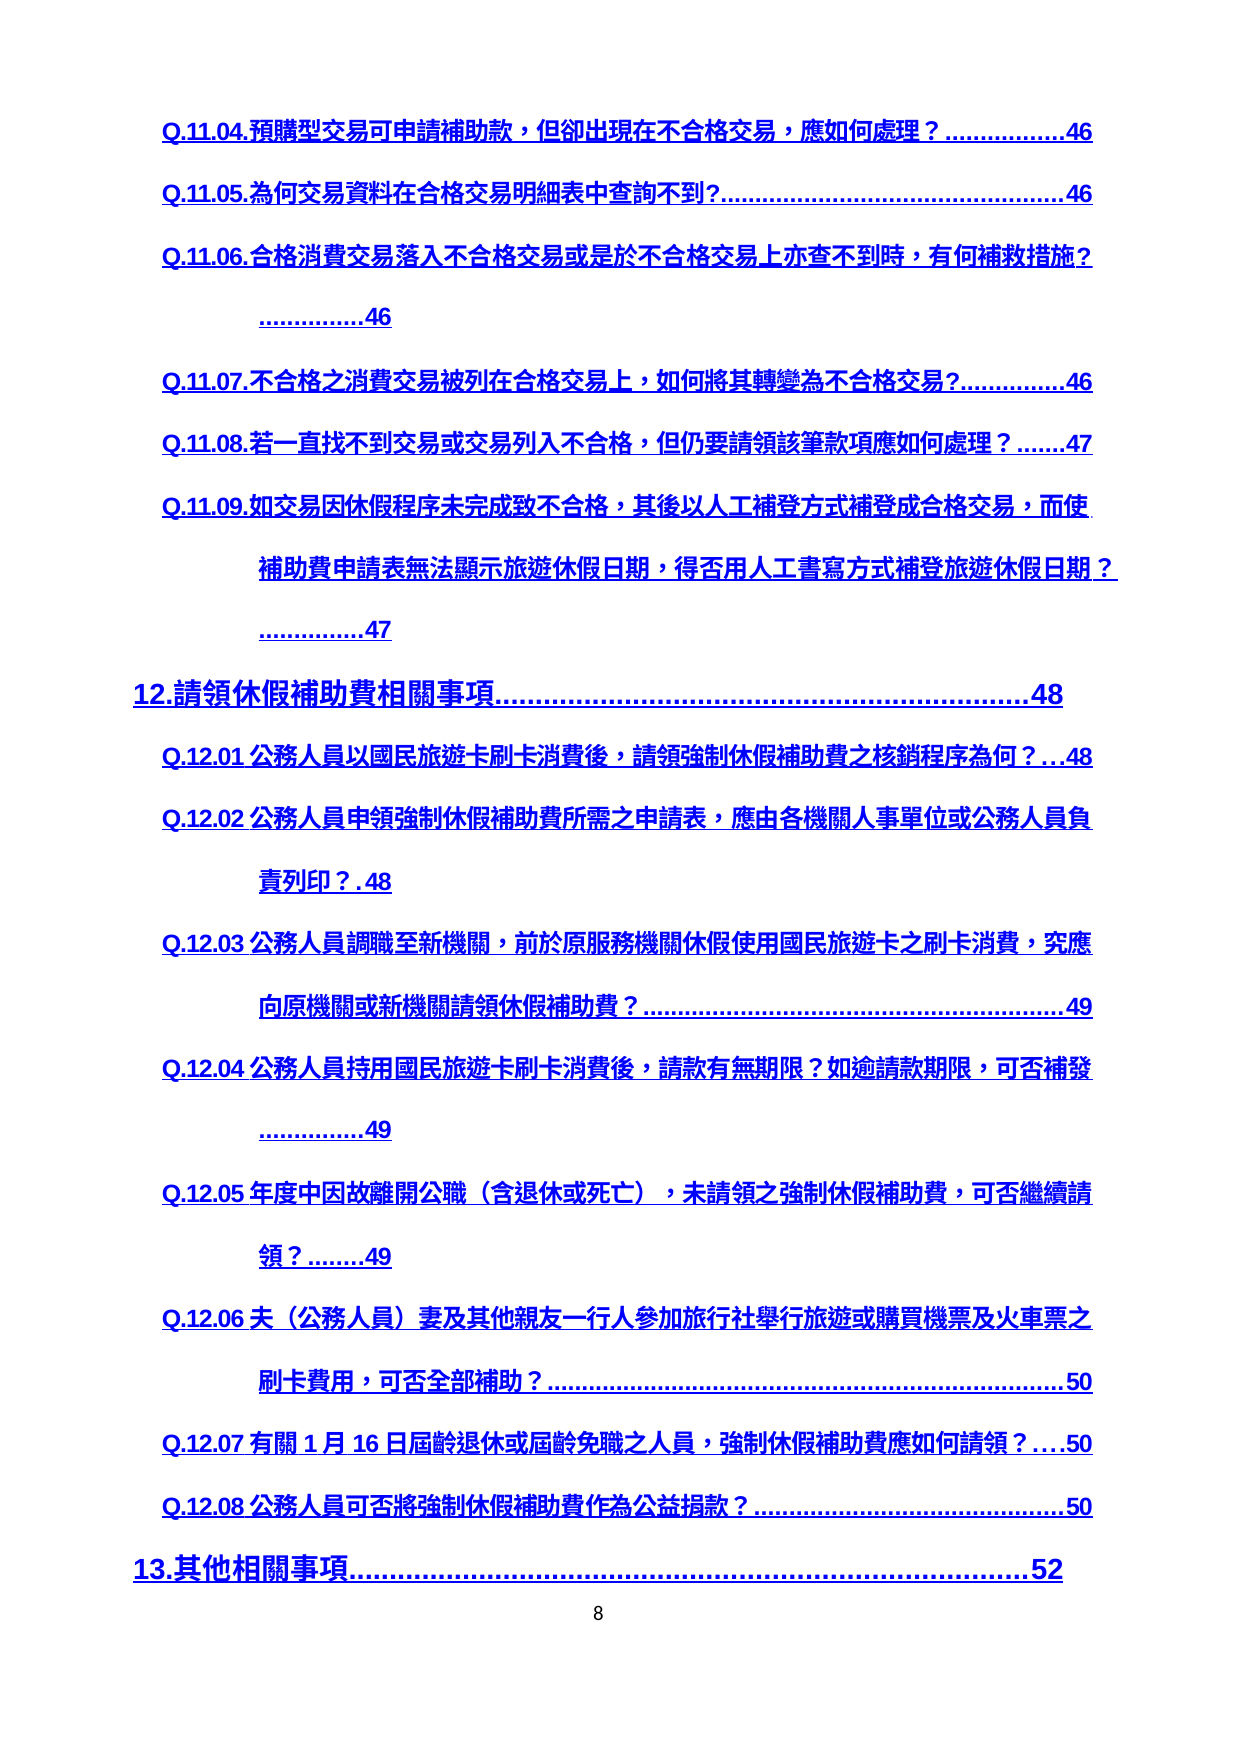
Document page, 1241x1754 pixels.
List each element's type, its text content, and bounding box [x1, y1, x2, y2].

text 13.其他相關事項 52 [133, 1525, 1063, 1581]
text Q.12.02公務人員申領強制休假補助費所需之申請表，應由各機關人事單位或公務人員負責列印？ 48 [162, 830, 1093, 900]
text Q.11.08.若一直找不到交易或交易列入不合格，但仍要請領該筆款項應如何處理？ 47 [162, 400, 1093, 454]
text Q.12.04公務人員持用國民旅遊卡刷卡消費後，請款有無期限？如逾請款期限，可否補發？ 49 [162, 1025, 1093, 1079]
text Q.12.05年度中因故離開公職（含退休或死亡），未請領之強制休假補助費，可否繼續請領？ 49 [162, 1205, 1093, 1275]
text Q.12.03公務人員調職至新機關，前於原服務機關休假使用國民旅遊卡之刷卡消費，究應向原機關或新機關請領休假補助費？ 49 [162, 900, 1093, 954]
text [162, 455, 1093, 462]
text [162, 143, 1093, 150]
text Q.12.06夫（公務人員）妻及其他親友一行人參加旅行社舉行旅遊或購買機票及火車票之刷卡費用，可否全部補助？ 50 [162, 1275, 1093, 1329]
text Q.12.03公務人員調職至新機關，前於原服務機關休假使用國民旅遊卡之刷卡消費，究應向原機關或新機關請領休假補助費？ 49 [162, 955, 1093, 1025]
text Q.12.02公務人員申領強制休假補助費所需之申請表，應由各機關人事單位或公務人員負責列印？ 48 [162, 775, 1093, 829]
text [162, 205, 1093, 212]
text Q.11.06.合格消費交易落入不合格交易或是於不合格交易上亦查不到時，有何補救措施? 46 [162, 212, 1093, 337]
text Q.11.05.為何交易資料在合格交易明細表中查詢不到? 46 [162, 150, 1093, 204]
text Q.12.04公務人員持用國民旅遊卡刷卡消費後，請款有無期限？如逾請款期限，可否補發？ 49 [162, 1080, 1093, 1150]
text Q.12.05年度中因故離開公職（含退休或死亡），未請領之強制休假補助費，可否繼續請領？ 49 [162, 1150, 1093, 1204]
text Q.11.04.預購型交易可申請補助款，但卻出現在不合格交易，應如何處理？ 46 [162, 87, 1093, 141]
text [133, 708, 1063, 712]
text [162, 1455, 1093, 1462]
text [133, 1583, 1063, 1587]
text Q.12.01公務人員以國民旅遊卡刷卡消費後，請領強制休假補助費之核銷程序為何？ 48 [162, 712, 1093, 766]
text Q.11.07.不合格之消費交易被列在合格交易上，如何將其轉變為不合格交易? 46 [162, 337, 1093, 391]
text Q.12.07有關1月16日屆齡退休或屆齡免職之人員，強制休假補助費應如何請領？ 50 [162, 1400, 1093, 1454]
text Q.11.09.如交易因休假程序未完成致不合格，其後以人工補登方式補登成合格交易，而使補助費申請表無法顯示旅遊休假日期，得否用人工書寫方式補登旅遊休假日期？ 47 [162, 462, 1093, 650]
text 12.請領休假補助費相關事項 48 [133, 650, 1063, 706]
text Q.12.08公務人員可否將強制休假補助費作為公益捐款？ 50 [162, 1462, 1093, 1516]
text [162, 1518, 1093, 1525]
text Q.12.06夫（公務人員）妻及其他親友一行人參加旅行社舉行旅遊或購買機票及火車票之刷卡費用，可否全部補助？ 50 [162, 1330, 1093, 1400]
text [162, 393, 1093, 400]
text [162, 768, 1093, 775]
